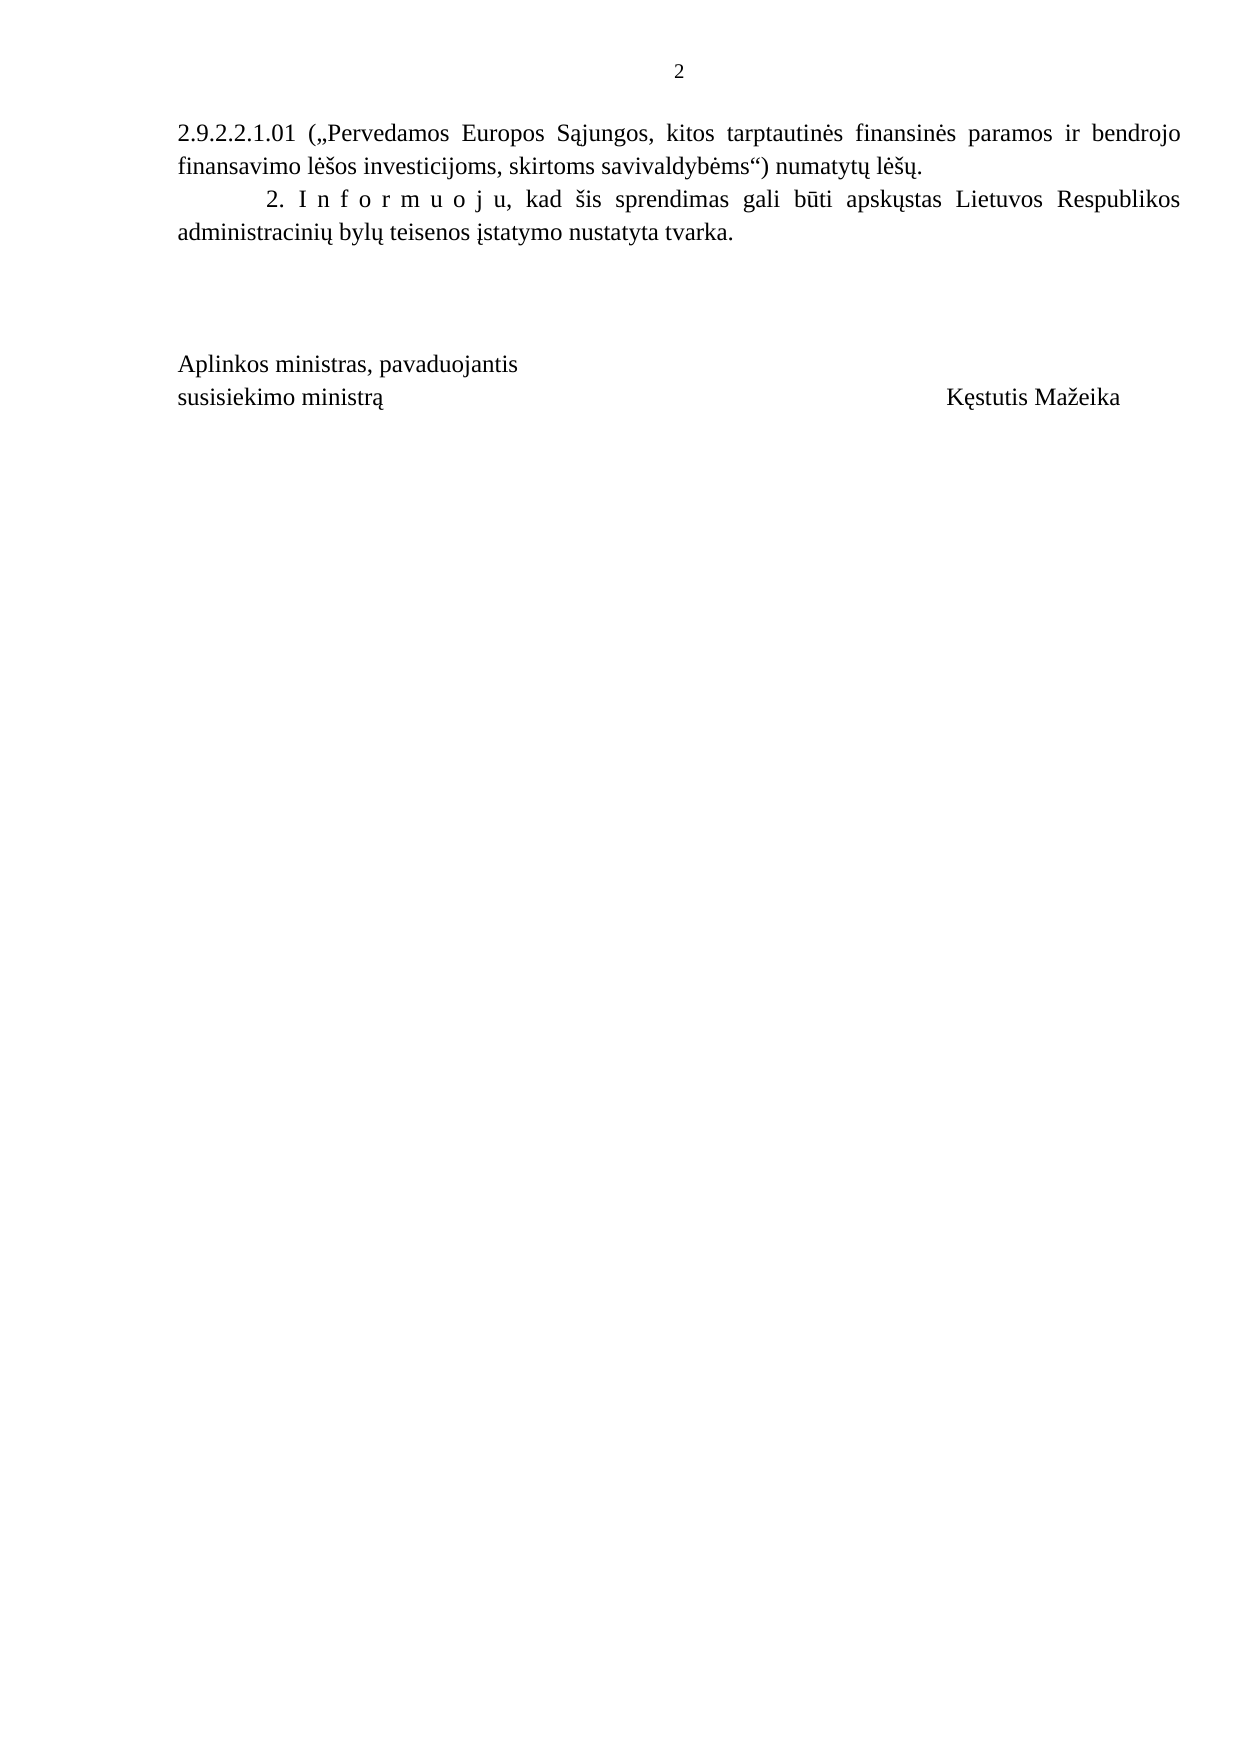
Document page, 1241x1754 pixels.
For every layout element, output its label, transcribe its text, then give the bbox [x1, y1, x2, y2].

text 2. Informuoju, kad šis sprendimas gali būti apskųstas Lietuvos Respublikos administracinių bylų teisenos įstatymo nustatyta tvarka. [177, 184, 1181, 246]
text 2.9.2.2.1.01 („Pervedamos Europos Sąjungos, kitos tarptautinės finansinės paramos ir bendrojo finansavimo lėšos investicijoms, skirtoms savivaldybėms“) numatytų lėšų. [177, 118, 1181, 180]
text Aplinkos ministras, pavaduojantis susisiekimo ministrą Kęstutis Mažeika [177, 349, 1181, 411]
